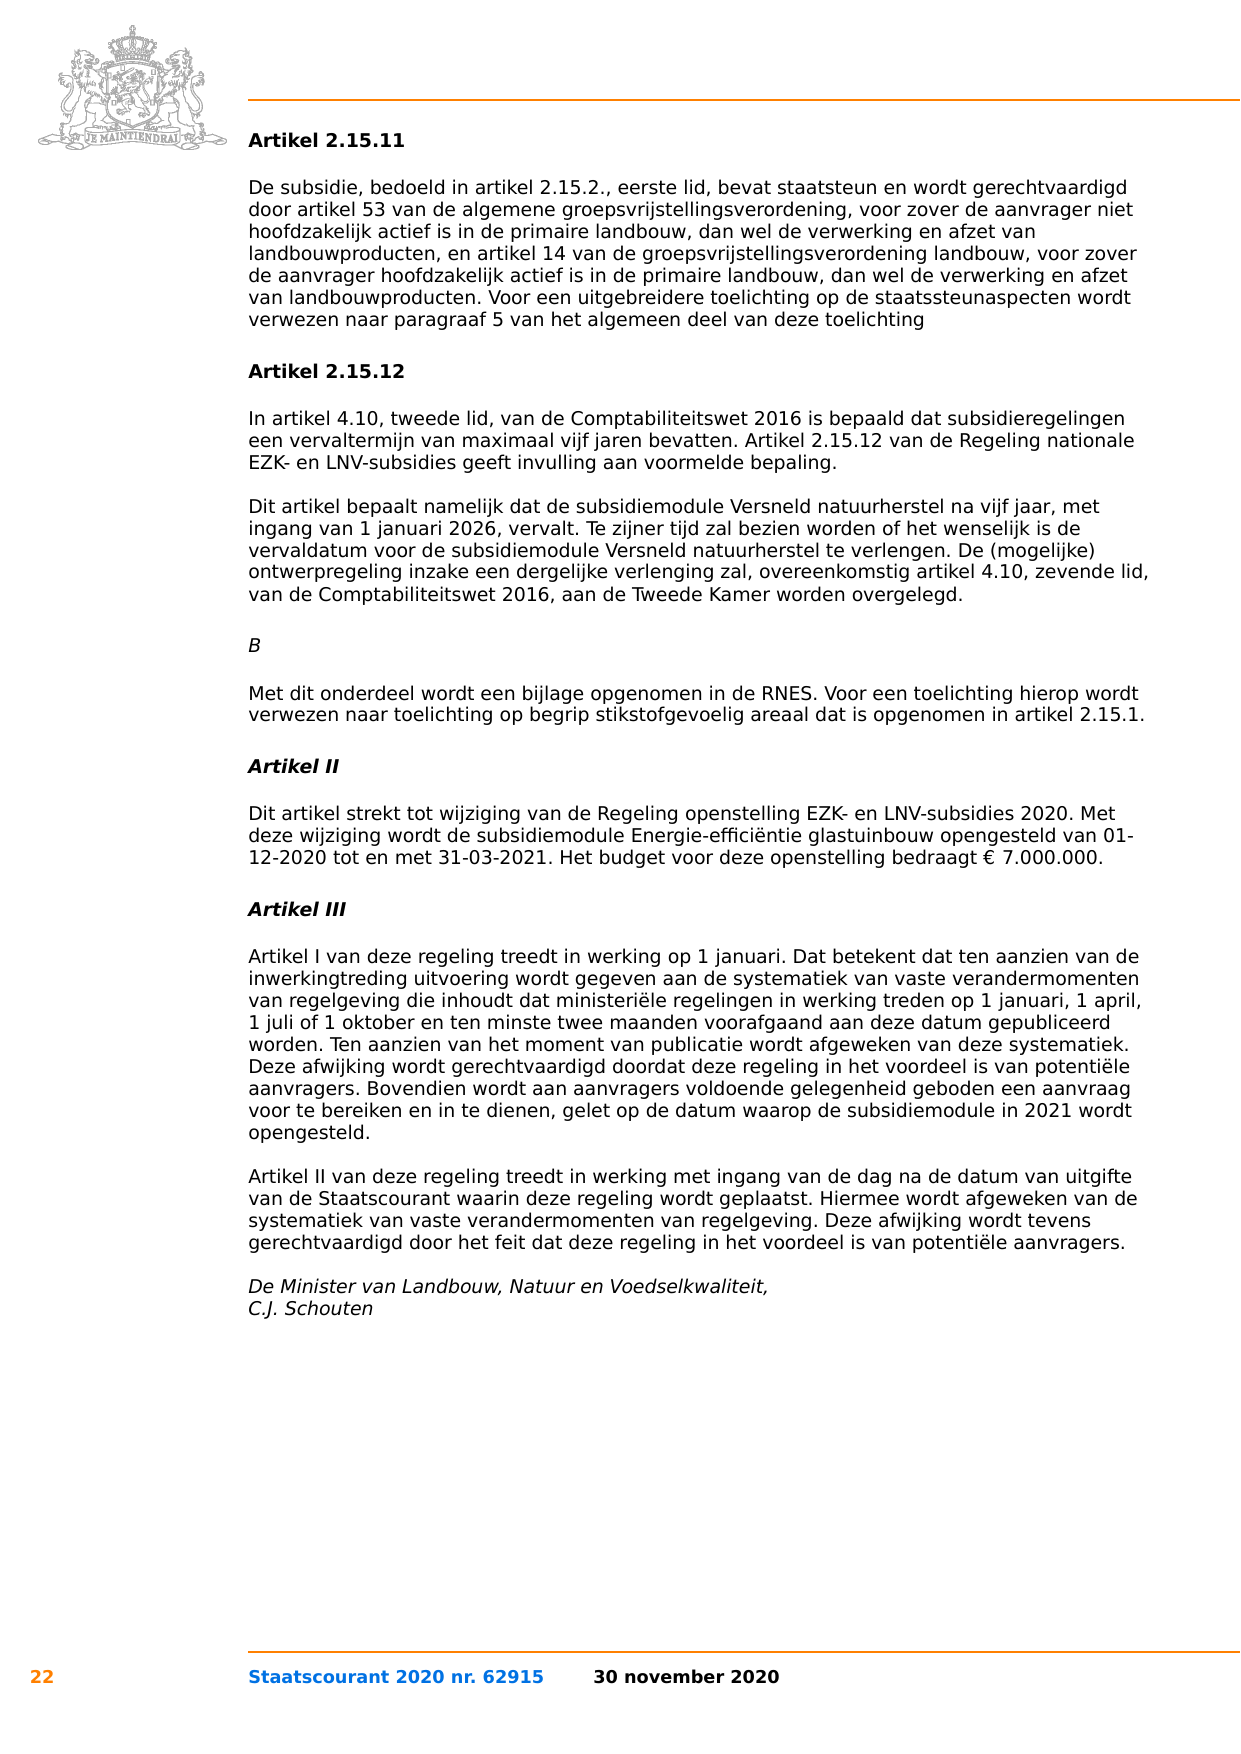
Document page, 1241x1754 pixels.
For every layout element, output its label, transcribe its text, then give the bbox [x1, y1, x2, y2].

text Dit artikel strekt tot wijziging van de Regeling openstelling EZK- en LNV-subsidies 2020. Met deze wijziging wordt de subsidiemodule Energie-efficiëntie glastuinbouw opengesteld van 01-12-2020 tot en met 31-03-2021. Het budget voor deze openstelling bedraagt € 7.000.000. [248, 803, 1163, 869]
text Artikel I van deze regeling treedt in werking op 1 januari. Dat betekent dat ten aanzien van de inwerkingtreding uitvoering wordt gegeven aan de systematiek van vaste verandermomenten van regelgeving die inhoudt dat ministeriële regelingen in werking treden op 1 januari, 1 april, 1 juli of 1 oktober en ten minste twee maanden voorafgaand aan deze datum gepubliceerd worden. Ten aanzien van het moment van publicatie wordt afgeweken van deze systematiek. Deze afwijking wordt gerechtvaardigd doordat deze regeling in het voordeel is van potentiële aanvragers. Bovendien wordt aan aanvragers voldoende gelegenheid geboden een aanvraag voor te bereiken en in te dienen, gelet op de datum waarop de subsidiemodule in 2021 wordt opengesteld. [248, 946, 1163, 1144]
picture [38, 25, 227, 150]
subtitle B [248, 635, 1163, 657]
text Artikel II van deze regeling treedt in werking met ingang van de dag na de datum van uitgifte van de Staatscourant waarin deze regeling wordt geplaatst. Hiermee wordt afgeweken van de systematiek van vaste verandermomenten van regelgeving. Deze afwijking wordt tevens gerechtvaardigd door het feit dat deze regeling in het voordeel is van potentiële aanvragers. [248, 1166, 1163, 1254]
subtitle Artikel 2.15.12 [248, 361, 1163, 383]
text In artikel 4.10, tweede lid, van de Comptabiliteitswet 2016 is bepaald dat subsidieregelingen een vervaltermijn van maximaal vijf jaren bevatten. Artikel 2.15.12 van de Regeling nationale EZK- en LNV-subsidies geeft invulling aan voormelde bepaling. [248, 408, 1163, 474]
text Met dit onderdeel wordt een bijlage opgenomen in de RNES. Voor een toelichting hierop wordt verwezen naar toelichting op begrip stikstofgevoelig areaal dat is opgenomen in artikel 2.15.1. [248, 682, 1163, 726]
text De Minister van Landbouw, Natuur en Voedselkwaliteit, C.J. Schouten [248, 1276, 1163, 1320]
subtitle Artikel III [248, 899, 1163, 921]
subtitle Artikel II [248, 756, 1163, 778]
text Dit artikel bepaalt namelijk dat de subsidiemodule Versneld natuurherstel na vijf jaar, met ingang van 1 januari 2026, vervalt. Te zijner tijd zal bezien worden of het wenselijk is de vervaldatum voor de subsidiemodule Versneld natuurherstel te verlengen. De (mogelijke) ontwerpregeling inzake een dergelijke verlenging zal, overeenkomstig artikel 4.10, zevende lid, van de Comptabiliteitswet 2016, aan de Tweede Kamer worden overgelegd. [248, 496, 1163, 605]
text De subsidie, bedoeld in artikel 2.15.2., eerste lid, bevat staatsteun en wordt gerechtvaardigd door artikel 53 van de algemene groepsvrijstellingsverordening, voor zover de aanvrager niet hoofdzakelijk actief is in de primaire landbouw, dan wel de verwerking en afzet van landbouwproducten, en artikel 14 van de groepsvrijstellingsverordening landbouw, voor zover de aanvrager hoofdzakelijk actief is in de primaire landbouw, dan wel de verwerking en afzet van landbouwproducten. Voor een uitgebreidere toelichting op de staatssteunaspecten wordt verwezen naar paragraaf 5 van het algemeen deel van deze toelichting [248, 177, 1163, 331]
subtitle Artikel 2.15.11 [248, 130, 1163, 152]
